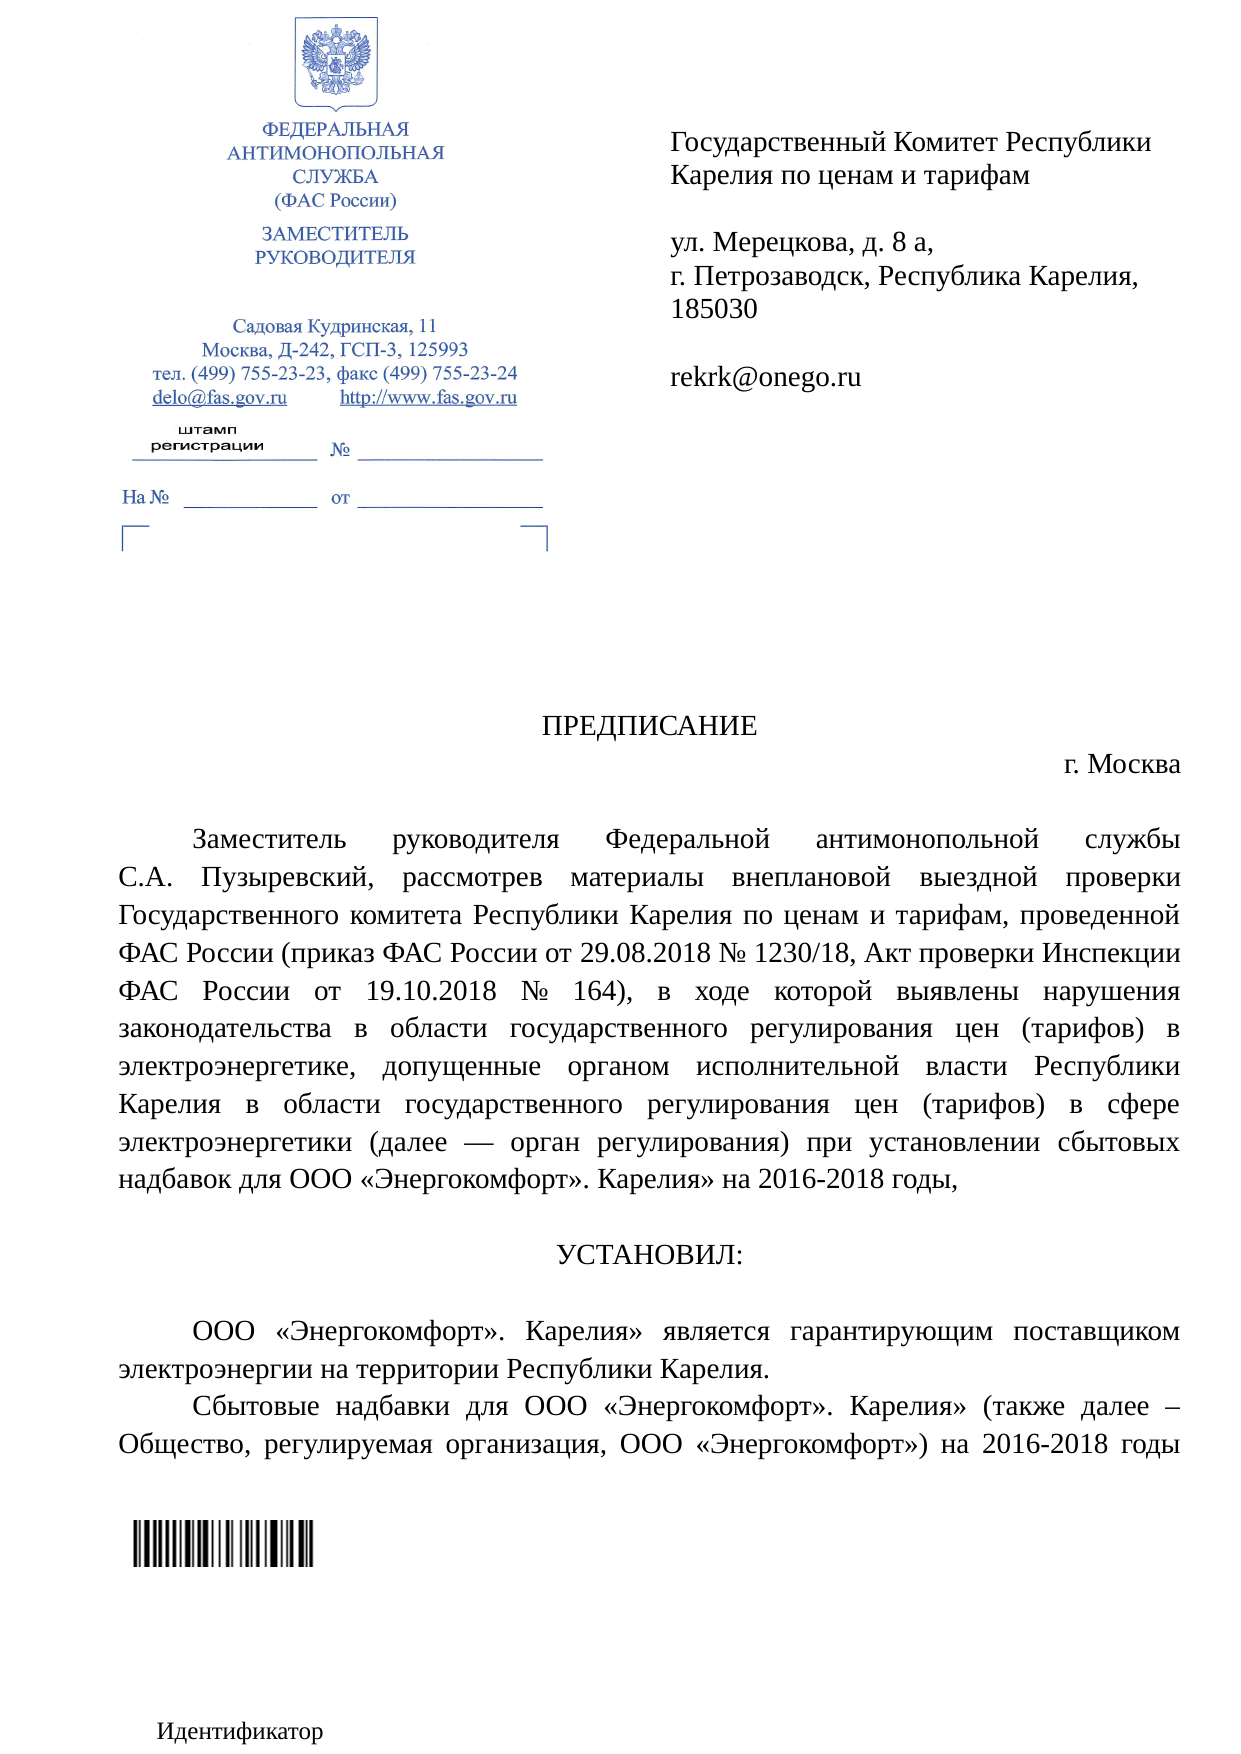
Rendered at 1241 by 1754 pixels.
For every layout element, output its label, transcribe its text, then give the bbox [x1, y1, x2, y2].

text ООО «Энергокомфорт». Карелия» является гарантирующим поставщиком электроэнергии на территории Республики Карелия. [118, 1309, 1181, 1384]
text Заместитель руководителя Федеральной антимонопольной службы С.А. Пузыревский, рассмотрев материалы внеплановой выездной проверки Государственного комитета Республики Карелия по ценам и тарифам, проведенной ФАС России (приказ ФАС России от 29.08.2018 № 1230/18, Акт проверки Инспекции ФАС России от 19.10.2018 № 164), в ходе которой выявлены нарушения законодательства в области государственного регулирования цен (тарифов) в электроэнергетике, допущенные органом исполнительной власти Республики Карелия в области государственного регулирования цен (тарифов) в сфере электроэнергетики (далее — орган регулирования) при установлении сбытовых надбавок для ООО «Энергокомфорт». Карелия» на 2016-2018 годы, [118, 817, 1181, 1195]
text г. Москва [118, 741, 1181, 779]
picture [118, 1520, 331, 1567]
table_header Государственный Комитет Республики Карелия по ценам и тарифам ул. Мерецкова, д. 8 а, г. Петрозаводск, Республика Карелия, 185030 rekrk@onego.ru [664, 118, 1181, 555]
text Сбытовые надбавки для ООО «Энергокомфорт». Карелия» (также далее – Общество, регулируемая организация, ООО «Энергокомфорт») на 2016-2018 годы [118, 1384, 1181, 1460]
picture [118, 17, 550, 556]
text ПРЕДПИСАНИЕ [118, 704, 1181, 741]
text УСТАНОВИЛ: [118, 1233, 1181, 1271]
